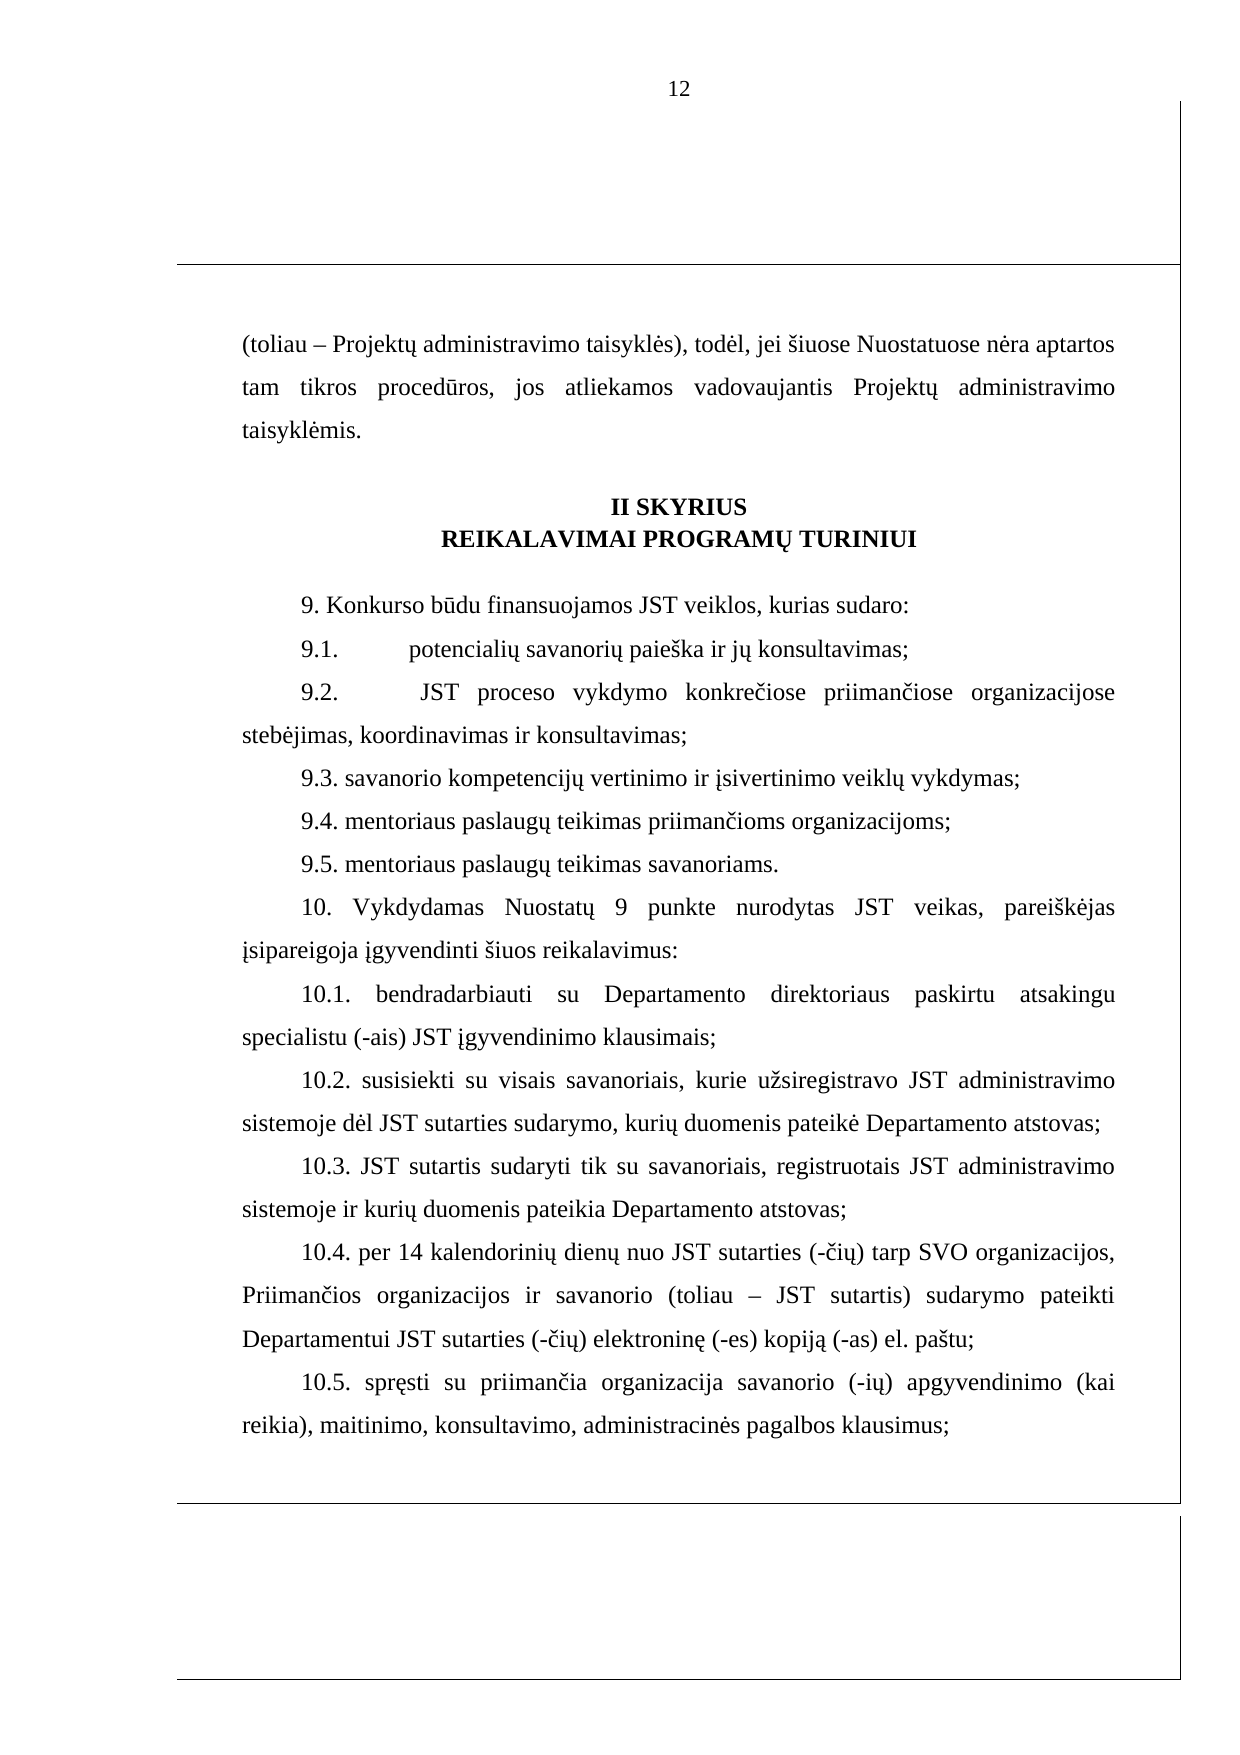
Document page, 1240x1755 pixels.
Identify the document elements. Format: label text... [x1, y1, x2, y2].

text 10.3. JST sutartis sudaryti tik su savanoriais, registruotais JST administravimo sistemoje ir kurių duomenis pateikia Departamento atstovas; [177, 1087, 1181, 1173]
text 9.4. mentoriaus paslaugų teikimas priimančioms organizacijoms; [177, 742, 1181, 785]
text REIKALAVIMAI PROGRAMŲ TURINIUI [177, 460, 1181, 526]
text 9. Konkurso būdu finansuojamos JST veiklos, kurias sudaro: [177, 526, 1181, 569]
text 9.5. mentoriaus paslaugų teikimas savanoriams. [177, 785, 1181, 828]
text 10.5. spręsti su priimančia organizacija savanorio (-ių) apgyvendinimo (kai reikia), maitinimo, konsultavimo, administracinės pagalbos klausimus; [177, 1302, 1181, 1503]
text 10.2. susisiekti su visais savanoriais, kurie užsiregistravo JST administravimo sistemoje dėl JST sutarties sudarymo, kurių duomenis pateikė Departamento atstovas; [177, 1000, 1181, 1087]
text 10. Vykdydamas Nuostatų 9 punkte nurodytas JST veikas, pareiškėjas įsipareigoja įgyvendinti šiuos reikalavimus: [177, 828, 1181, 914]
text 10.4. per 14 kalendorinių dienų nuo JST sutarties (-čių) tarp SVO organizacijos, Priimančios organizacijos ir savanorio (toliau – JST sutartis) sudarymo pateikti Departamentui JST sutarties (-čių) elektroninę (-es) kopiją (-as) el. paštu; [177, 1173, 1181, 1302]
text 9.2. JST proceso vykdymo konkrečiose priimančiose organizacijose stebėjimas, koordinavimas ir konsultavimas; [177, 612, 1181, 698]
text 10.1. bendradarbiauti su Departamento direktoriaus paskirtu atsakingu specialistu (-ais) JST įgyvendinimo klausimais; [177, 914, 1181, 1000]
text 9.3. savanorio kompetencijų vertinimo ir įsivertinimo veiklų vykdymas; [177, 698, 1181, 742]
text II SKYRIUS [177, 427, 1181, 460]
text 8. Konkurso nuostatai parengti vadovaujantis Projektų administravimo taisyklėmis, patvirtintomis Lietuvos Respublikos socialinės apsaugos ir darbo ministro 2007 m. birželio 6 d. įsakymu Nr. A1-155 „Dėl projektų administravimo taisyklių patvirtinimo“ (toliau – Projektų administravimo taisyklės), todėl, jei šiuose Nuostatuose nėra aptartos tam tikros procedūros, jos atliekamos vadovaujantis Projektų administravimo taisyklėmis. [177, 264, 1181, 427]
text 9.1. potencialių savanorių paieška ir jų konsultavimas; [177, 569, 1181, 612]
